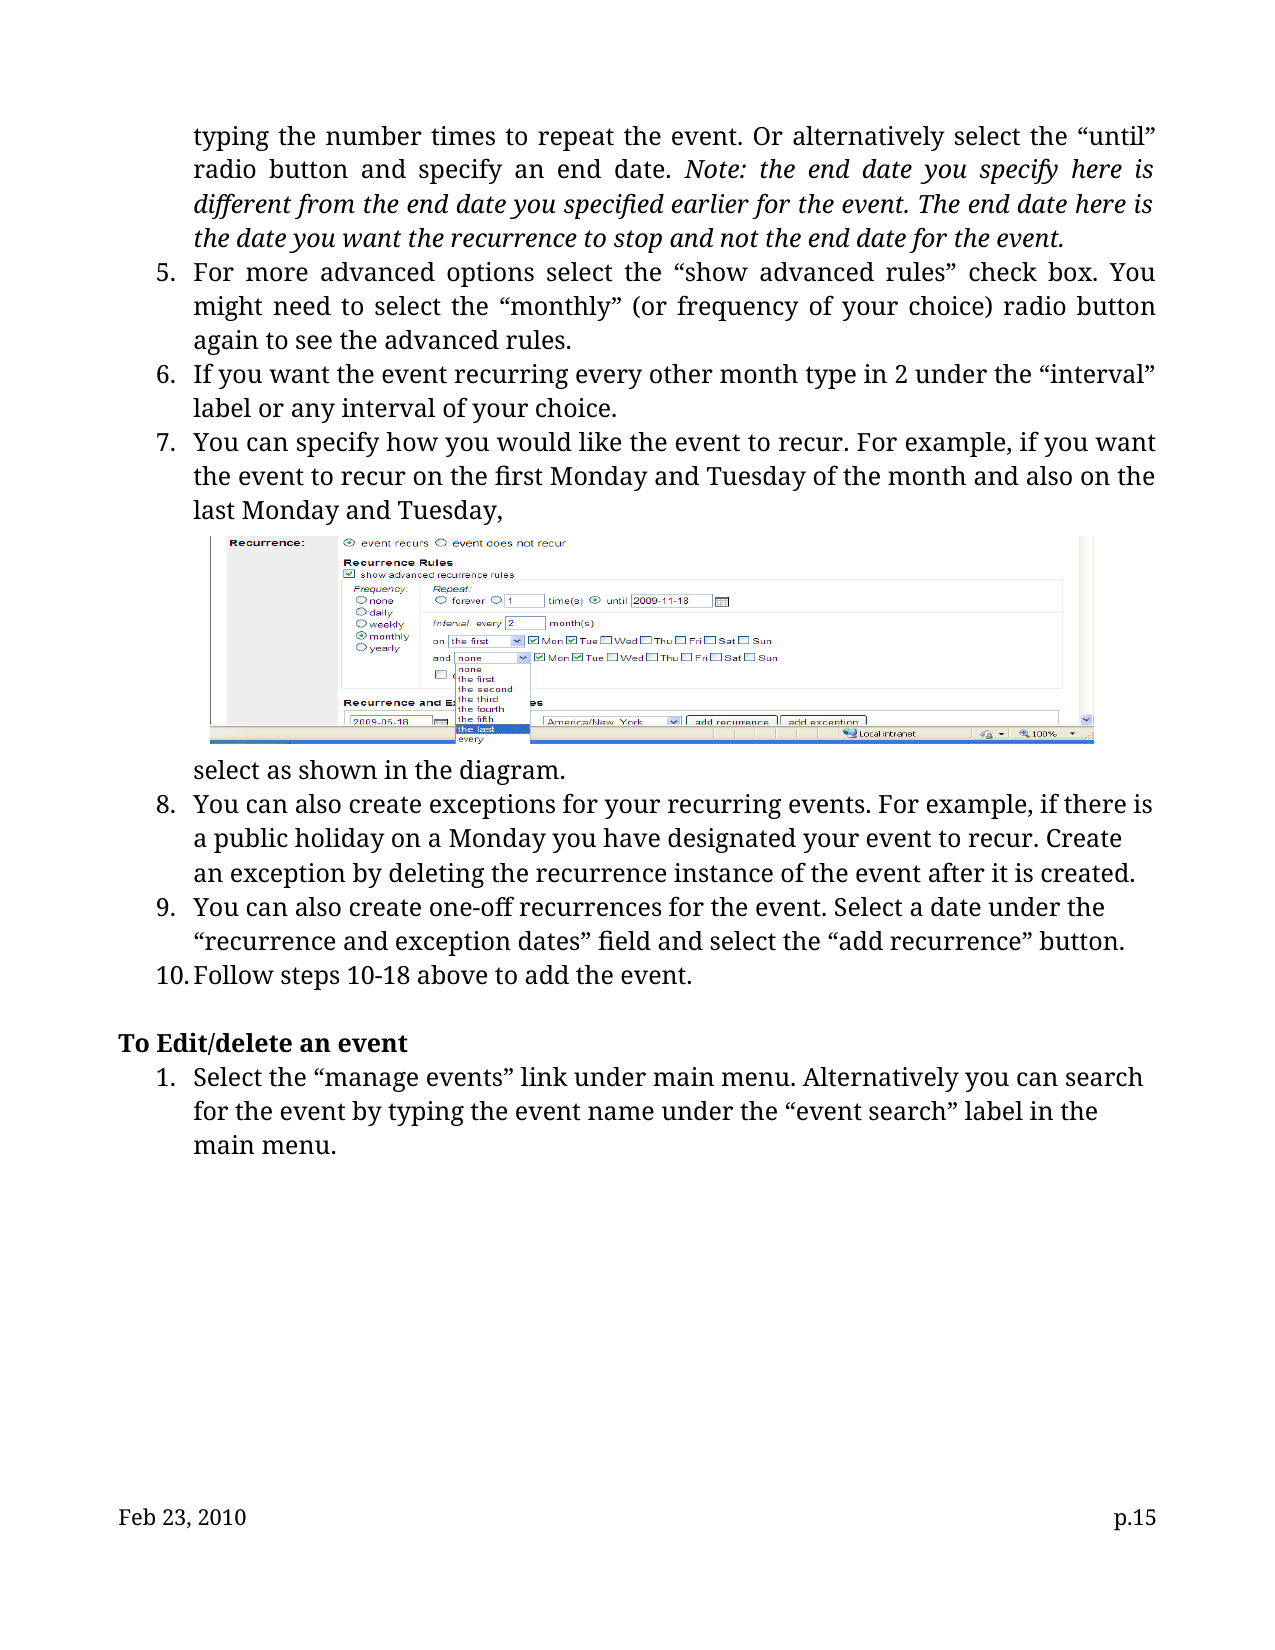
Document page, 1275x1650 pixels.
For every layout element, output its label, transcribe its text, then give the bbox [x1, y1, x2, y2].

text select as shown in the diagram. [118, 753, 1157, 787]
list Select the “manage events” link under main menu. Alternatively you can search for the event by typing the event name under the “event search” label in the main menu. [156, 1059, 1157, 1162]
list For more advanced options select the “show advanced rules” check box. You might need to select the “monthly” (or frequency of your choice) radio button again to see the advanced rules. [156, 254, 1157, 357]
list You can also create exceptions for your recurring events. For example, if there is a public holiday on a Monday you have designated your event to recur. Create an exception by deleting the recurrence instance of the event after it is created. [156, 787, 1157, 889]
list If you want the event recurring every other month type in 2 under the “interval” label or any interval of your choice. [156, 357, 1157, 425]
list typing the number times to repeat the event. Or alternatively select the “until” radio button and specify an end date. Note: the end date you specify here is different from the end date you specified earlier for the event. The end date here is the date you want the recurrence to stop and not the end date for the event. [156, 118, 1157, 254]
list You can also create one-off recurrences for the event. Select a date under the “recurrence and exception dates” field and select the “add recurrence” button. [156, 889, 1157, 957]
list Follow steps 10-18 above to add the event. [156, 957, 1157, 991]
picture [209, 536, 1095, 744]
text To Edit/delete an event [118, 1026, 1157, 1059]
list You can specify how you would like the event to recur. For example, if you want the event to recur on the first Monday and Tuesday of the month and also on the last Monday and Tuesday, [156, 425, 1157, 527]
